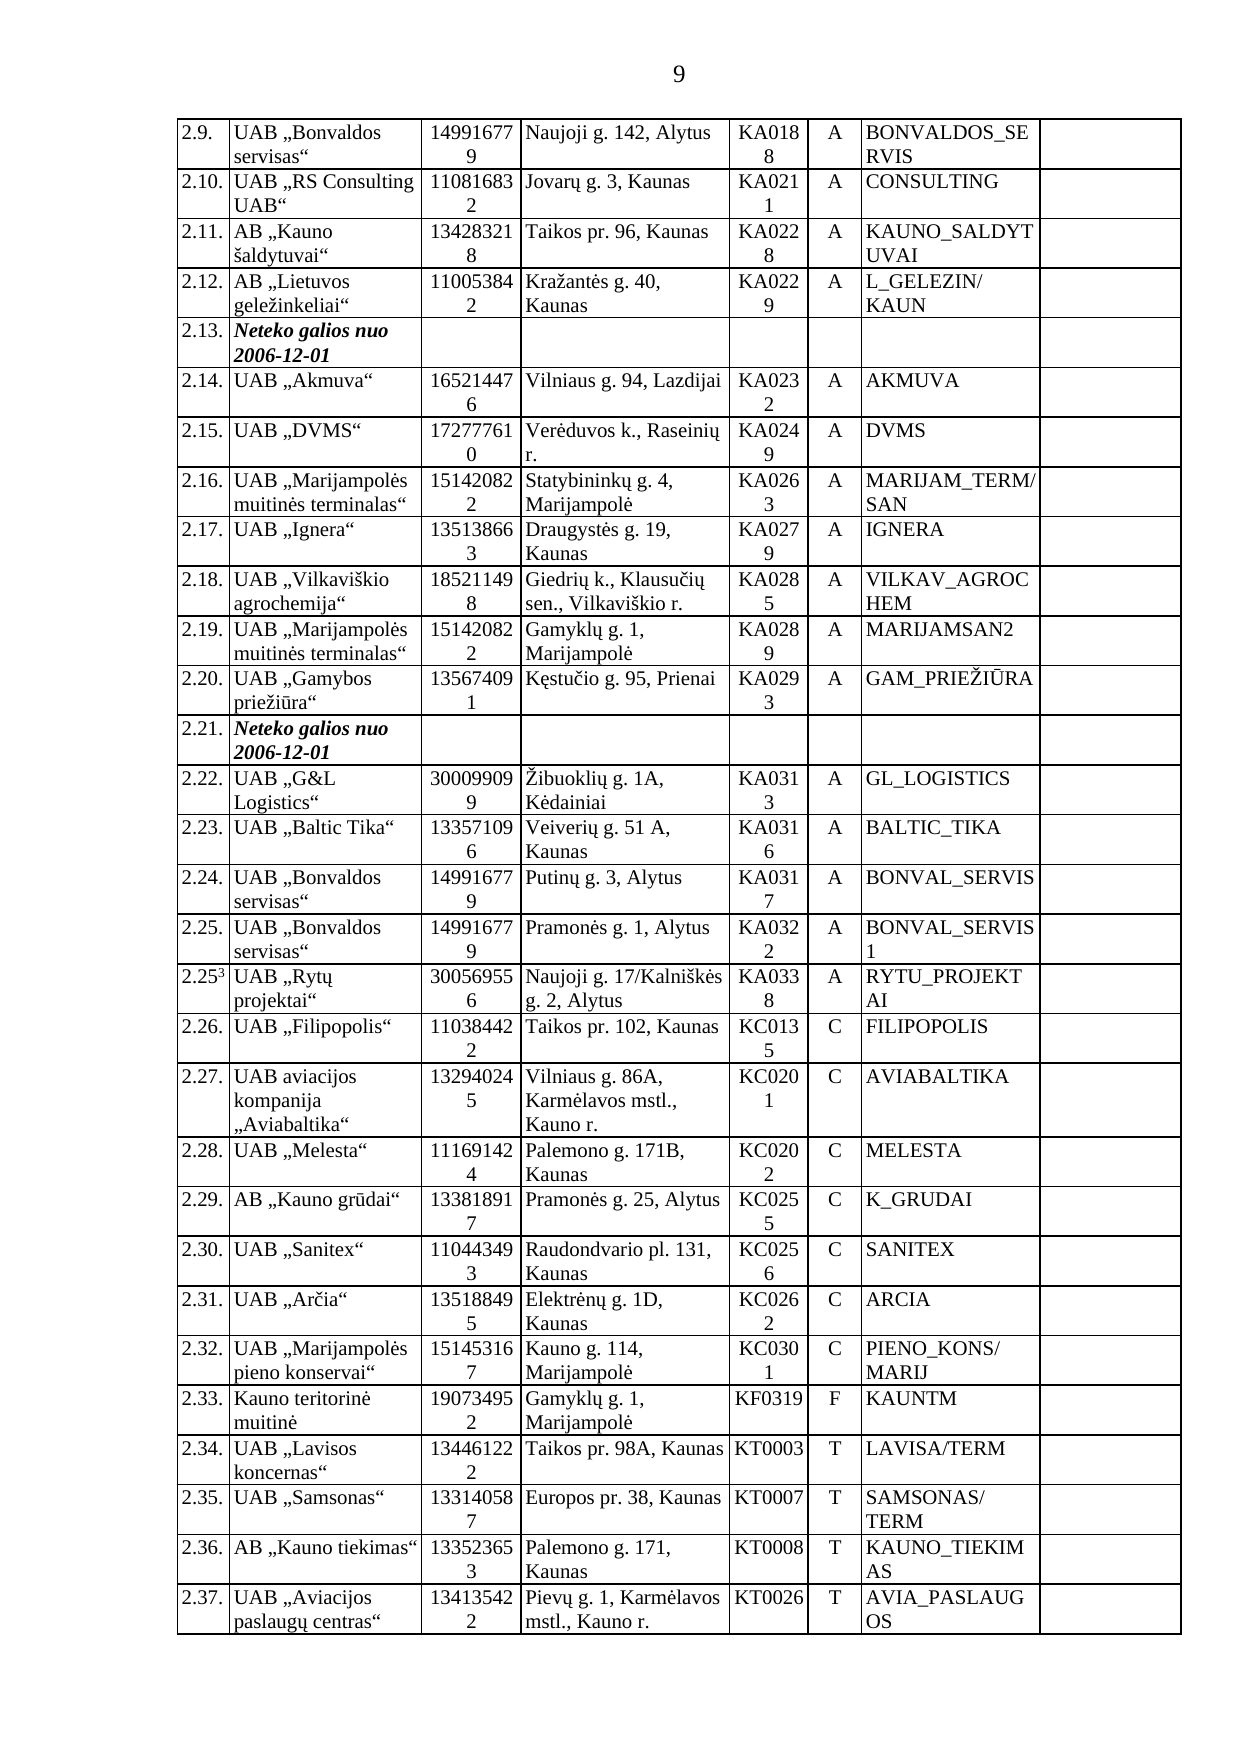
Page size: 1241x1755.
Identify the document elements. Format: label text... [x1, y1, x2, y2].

table_cell 133571096 [422, 815, 520, 863]
table_cell Kauno teritorinė muitinė [230, 1386, 421, 1434]
table_cell KC0301 [730, 1336, 807, 1384]
table_cell 110443493 [422, 1237, 520, 1285]
table_cell Naujoji g. 17/Kalniškės g. 2, Alytus [522, 965, 729, 1012]
table_cell [1041, 1585, 1180, 1633]
table_cell KC0201 [730, 1064, 807, 1136]
table_cell KT0003 [730, 1436, 807, 1484]
table_cell A [809, 418, 861, 466]
table_cell UAB „Vilkaviškio agrochemija“ [230, 567, 421, 615]
table_cell [1041, 567, 1180, 615]
table_cell 300099099 [422, 766, 520, 814]
table_cell Statybininkų g. 4, Marijampolė [522, 468, 729, 516]
table_cell K_GRUDAI [862, 1187, 1039, 1235]
table_cell KA0285 [730, 567, 807, 615]
table_cell 151453167 [422, 1336, 520, 1384]
table_cell 300569556 [422, 965, 520, 1012]
table_cell [1041, 468, 1180, 516]
table_cell 2.22. [178, 766, 229, 814]
table_cell KA0188 [730, 120, 807, 168]
table_cell [522, 318, 729, 367]
table_cell [809, 716, 861, 764]
table_cell Pramonės g. 25, Alytus [522, 1187, 729, 1235]
table_cell 2.23. [178, 815, 229, 863]
table_cell [1041, 1436, 1180, 1484]
table_cell 135188495 [422, 1287, 520, 1335]
table_cell [1041, 716, 1180, 764]
table_cell UAB „Arčia“ [230, 1287, 421, 1335]
table_cell 135138663 [422, 517, 520, 565]
table_cell Vilniaus g. 86A, Karmėlavos mstl., Kauno r. [522, 1064, 729, 1136]
table_cell BALTIC_TIKA [862, 815, 1039, 863]
table_cell KA0232 [730, 368, 807, 416]
table_cell 2.17. [178, 517, 229, 565]
table_cell KAUNO_TIEKIMAS [862, 1535, 1039, 1583]
table_cell 185211498 [422, 567, 520, 615]
table_cell [1041, 1336, 1180, 1384]
table_cell Gamyklų g. 1, Marijampolė [522, 617, 729, 665]
table_cell KA0289 [730, 617, 807, 665]
table_cell [862, 318, 1039, 367]
table_cell UAB „Melesta“ [230, 1138, 421, 1186]
table_cell Raudondvario pl. 131, Kaunas [522, 1237, 729, 1285]
table_cell A [809, 269, 861, 317]
table_cell 2.29. [178, 1187, 229, 1235]
table_cell A [809, 865, 861, 913]
table_cell 2.14. [178, 368, 229, 416]
table_cell Giedrių k., Klausučių sen., Vilkaviškio r. [522, 567, 729, 615]
table_cell KAUNO_SALDYTUVAI [862, 219, 1039, 267]
table_cell MELESTA [862, 1138, 1039, 1186]
table_cell UAB „Marijampolės pieno konservai“ [230, 1336, 421, 1384]
table_cell F [809, 1386, 861, 1434]
table_cell Neteko galios nuo 2006-12-01 [230, 716, 421, 764]
table_cell UAB „Marijampolės muitinės terminalas“ [230, 468, 421, 516]
table_cell A [809, 170, 861, 217]
table_cell 2.20. [178, 666, 229, 714]
table_cell UAB „Samsonas“ [230, 1485, 421, 1533]
table_cell 2.10. [178, 170, 229, 217]
table_cell [730, 716, 807, 764]
table_cell C [809, 1138, 861, 1186]
table_cell [422, 716, 520, 764]
table_cell Verėduvos k., Raseinių r. [522, 418, 729, 466]
table_cell DVMS [862, 418, 1039, 466]
table_cell Pievų g. 1, Karmėlavos mstl., Kauno r. [522, 1585, 729, 1633]
table_cell 2.32. [178, 1336, 229, 1384]
table_cell Naujoji g. 142, Alytus [522, 120, 729, 168]
table_cell AVIA_PASLAUGOS [862, 1585, 1039, 1633]
table_cell 110816832 [422, 170, 520, 217]
table_cell KA0317 [730, 865, 807, 913]
table_cell [1041, 865, 1180, 913]
table_cell Kęstučio g. 95, Prienai [522, 666, 729, 714]
table_cell KT0026 [730, 1585, 807, 1633]
table_cell PIENO_KONS/MARIJ [862, 1336, 1039, 1384]
table_cell VILKAV_AGROCHEM [862, 567, 1039, 615]
table_cell Putinų g. 3, Alytus [522, 865, 729, 913]
table_cell Palemono g. 171B, Kaunas [522, 1138, 729, 1186]
table_cell 134461222 [422, 1436, 520, 1484]
table_cell [1041, 1138, 1180, 1186]
table_cell 2.15. [178, 418, 229, 466]
table_cell Neteko galios nuo 2006-12-01 [230, 318, 421, 367]
table_cell 149916779 [422, 915, 520, 963]
table_cell GAM_PRIEŽIŪRA [862, 666, 1039, 714]
table_cell 135674091 [422, 666, 520, 714]
table_cell A [809, 120, 861, 168]
table_cell 190734952 [422, 1386, 520, 1434]
table_cell AB „Lietuvos geležinkeliai“ [230, 269, 421, 317]
table_cell UAB „DVMS“ [230, 418, 421, 466]
table_cell A [809, 915, 861, 963]
table_cell 149916779 [422, 120, 520, 168]
table_cell A [809, 567, 861, 615]
table_cell [1041, 1014, 1180, 1062]
table_cell [1041, 617, 1180, 665]
table_cell [1041, 170, 1180, 217]
table_cell [1041, 1287, 1180, 1335]
table_cell ARCIA [862, 1287, 1039, 1335]
table_cell KA0293 [730, 666, 807, 714]
table_cell T [809, 1485, 861, 1533]
table_cell Elektrėnų g. 1D, Kaunas [522, 1287, 729, 1335]
table_cell KAUNTM [862, 1386, 1039, 1434]
table_cell [522, 716, 729, 764]
table_cell AKMUVA [862, 368, 1039, 416]
table_cell UAB „Rytų projektai“ [230, 965, 421, 1012]
table_cell UAB „Bonvaldos servisas“ [230, 915, 421, 963]
table_cell 110384422 [422, 1014, 520, 1062]
table_cell KT0007 [730, 1485, 807, 1533]
table_cell [1041, 1485, 1180, 1533]
table_cell Kražantės g. 40, Kaunas [522, 269, 729, 317]
table_cell T [809, 1436, 861, 1484]
table_cell UAB aviacijos kompanija „Aviabaltika“ [230, 1064, 421, 1136]
table_cell [730, 318, 807, 367]
table_cell MARIJAMSAN2 [862, 617, 1039, 665]
table_cell [1041, 1386, 1180, 1434]
table_cell Palemono g. 171, Kaunas [522, 1535, 729, 1583]
table_cell KA0322 [730, 915, 807, 963]
table_cell Vilniaus g. 94, Lazdijai [522, 368, 729, 416]
table_cell 2.37. [178, 1585, 229, 1633]
table_cell UAB „G&L Logistics“ [230, 766, 421, 814]
table_cell C [809, 1187, 861, 1235]
table_cell 134283218 [422, 219, 520, 267]
table_cell 149916779 [422, 865, 520, 913]
table_cell 2.25. [178, 915, 229, 963]
table_cell 2.34. [178, 1436, 229, 1484]
table_cell KT0008 [730, 1535, 807, 1583]
table_cell A [809, 468, 861, 516]
table_cell 151420822 [422, 468, 520, 516]
table_cell 165214476 [422, 368, 520, 416]
table_cell A [809, 517, 861, 565]
table_cell Pramonės g. 1, Alytus [522, 915, 729, 963]
table_cell [1041, 120, 1180, 168]
table_cell 2.18. [178, 567, 229, 615]
table_cell AB „Kauno šaldytuvai“ [230, 219, 421, 267]
table_cell KA0263 [730, 468, 807, 516]
table_cell C [809, 1336, 861, 1384]
table_cell 151420822 [422, 617, 520, 665]
table_cell 2.19. [178, 617, 229, 665]
table_cell Taikos pr. 96, Kaunas [522, 219, 729, 267]
table_cell 2.11. [178, 219, 229, 267]
table_cell L_GELEZIN/KAUN [862, 269, 1039, 317]
table_cell KA0211 [730, 170, 807, 217]
table_cell KC0255 [730, 1187, 807, 1235]
table_cell KA0228 [730, 219, 807, 267]
table_cell 2.36. [178, 1535, 229, 1583]
table_cell KA0313 [730, 766, 807, 814]
table_cell KA0229 [730, 269, 807, 317]
table_cell Europos pr. 38, Kaunas [522, 1485, 729, 1533]
table_cell A [809, 219, 861, 267]
table_cell Kauno g. 114, Marijampolė [522, 1336, 729, 1384]
table_cell C [809, 1064, 861, 1136]
table_cell MARIJAM_TERM/SAN [862, 468, 1039, 516]
table_cell KC0135 [730, 1014, 807, 1062]
table_cell Gamyklų g. 1, Marijampolė [522, 1386, 729, 1434]
table_cell AB „Kauno grūdai“ [230, 1187, 421, 1235]
table_cell 133140587 [422, 1485, 520, 1533]
table_cell 2.35. [178, 1485, 229, 1533]
table_cell BONVALDOS_SERVIS [862, 120, 1039, 168]
table_cell KA0338 [730, 965, 807, 1012]
table_cell Veiverių g. 51 A, Kaunas [522, 815, 729, 863]
table_cell KC0262 [730, 1287, 807, 1335]
table_cell 133523653 [422, 1535, 520, 1583]
table_cell AB „Kauno tiekimas“ [230, 1535, 421, 1583]
table_cell UAB „Gamybos priežiūra“ [230, 666, 421, 714]
table_cell KC0202 [730, 1138, 807, 1186]
table_cell SAMSONAS/TERM [862, 1485, 1039, 1533]
table_cell [1041, 418, 1180, 466]
table_cell KA0279 [730, 517, 807, 565]
table_cell LAVISA/TERM [862, 1436, 1039, 1484]
table_cell [809, 318, 861, 367]
table_cell [1041, 269, 1180, 317]
table_cell 2.30. [178, 1237, 229, 1285]
table_cell [1041, 368, 1180, 416]
table_cell [1041, 1237, 1180, 1285]
table_cell Jovarų g. 3, Kaunas [522, 170, 729, 217]
table_cell 133818917 [422, 1187, 520, 1235]
table_cell 2.33. [178, 1386, 229, 1434]
table_cell [1041, 965, 1180, 1012]
table_cell [1041, 766, 1180, 814]
table_cell A [809, 965, 861, 1012]
table_cell 2.27. [178, 1064, 229, 1136]
table_cell 2.253 [178, 965, 229, 1012]
table_cell A [809, 368, 861, 416]
table_cell 2.31. [178, 1287, 229, 1335]
table_cell [1041, 1064, 1180, 1136]
table_cell 2.26. [178, 1014, 229, 1062]
table_cell Draugystės g. 19, Kaunas [522, 517, 729, 565]
table_cell GL_LOGISTICS [862, 766, 1039, 814]
table_cell 2.13. [178, 318, 229, 367]
table_cell T [809, 1535, 861, 1583]
table_cell IGNERA [862, 517, 1039, 565]
table_cell A [809, 666, 861, 714]
table_cell 172777610 [422, 418, 520, 466]
table_cell C [809, 1014, 861, 1062]
table_cell SANITEX [862, 1237, 1039, 1285]
table_cell [862, 716, 1039, 764]
table_cell [1041, 815, 1180, 863]
table_cell UAB „Sanitex“ [230, 1237, 421, 1285]
table_cell 111691424 [422, 1138, 520, 1186]
table_cell [1041, 1187, 1180, 1235]
table_cell UAB „Bonvaldos servisas“ [230, 120, 421, 168]
table_cell BONVAL_SERVIS [862, 865, 1039, 913]
table_cell A [809, 617, 861, 665]
table_cell A [809, 766, 861, 814]
table_cell UAB „Lavisos koncernas“ [230, 1436, 421, 1484]
table_cell CONSULTING [862, 170, 1039, 217]
table_cell UAB „Aviacijos paslaugų centras“ [230, 1585, 421, 1633]
table_cell 132940245 [422, 1064, 520, 1136]
table_cell [1041, 915, 1180, 963]
table_cell [422, 318, 520, 367]
table_cell 110053842 [422, 269, 520, 317]
table_cell 2.28. [178, 1138, 229, 1186]
table_cell KC0256 [730, 1237, 807, 1285]
table_cell C [809, 1237, 861, 1285]
table_cell [1041, 219, 1180, 267]
table_cell 2.12. [178, 269, 229, 317]
table_cell [1041, 666, 1180, 714]
table_cell FILIPOPOLIS [862, 1014, 1039, 1062]
table_cell A [809, 815, 861, 863]
table_cell Taikos pr. 98A, Kaunas [522, 1436, 729, 1484]
table_cell Žibuoklių g. 1A, Kėdainiai [522, 766, 729, 814]
table_cell [1041, 517, 1180, 565]
table_cell 2.21. [178, 716, 229, 764]
table_cell [1041, 1535, 1180, 1583]
table_cell 134135422 [422, 1585, 520, 1633]
table_cell Taikos pr. 102, Kaunas [522, 1014, 729, 1062]
table_cell 2.16. [178, 468, 229, 516]
table_cell [1041, 318, 1180, 367]
table_cell UAB „Filipopolis“ [230, 1014, 421, 1062]
table_cell UAB „Bonvaldos servisas“ [230, 865, 421, 913]
table_cell UAB „Baltic Tika“ [230, 815, 421, 863]
table_cell AVIABALTIKA [862, 1064, 1039, 1136]
table_cell KA0249 [730, 418, 807, 466]
table_cell KF0319 [730, 1386, 807, 1434]
table_cell UAB „Ignera“ [230, 517, 421, 565]
table_cell UAB „Marijampolės muitinės terminalas“ [230, 617, 421, 665]
table_cell UAB „Akmuva“ [230, 368, 421, 416]
table_cell BONVAL_SERVIS1 [862, 915, 1039, 963]
table_cell T [809, 1585, 861, 1633]
table_cell KA0316 [730, 815, 807, 863]
table_cell 2.9. [178, 120, 229, 168]
table_cell 2.24. [178, 865, 229, 913]
table_cell UAB „RS Consulting UAB“ [230, 170, 421, 217]
table_cell RYTU_PROJEKTAI [862, 965, 1039, 1012]
table_cell C [809, 1287, 861, 1335]
